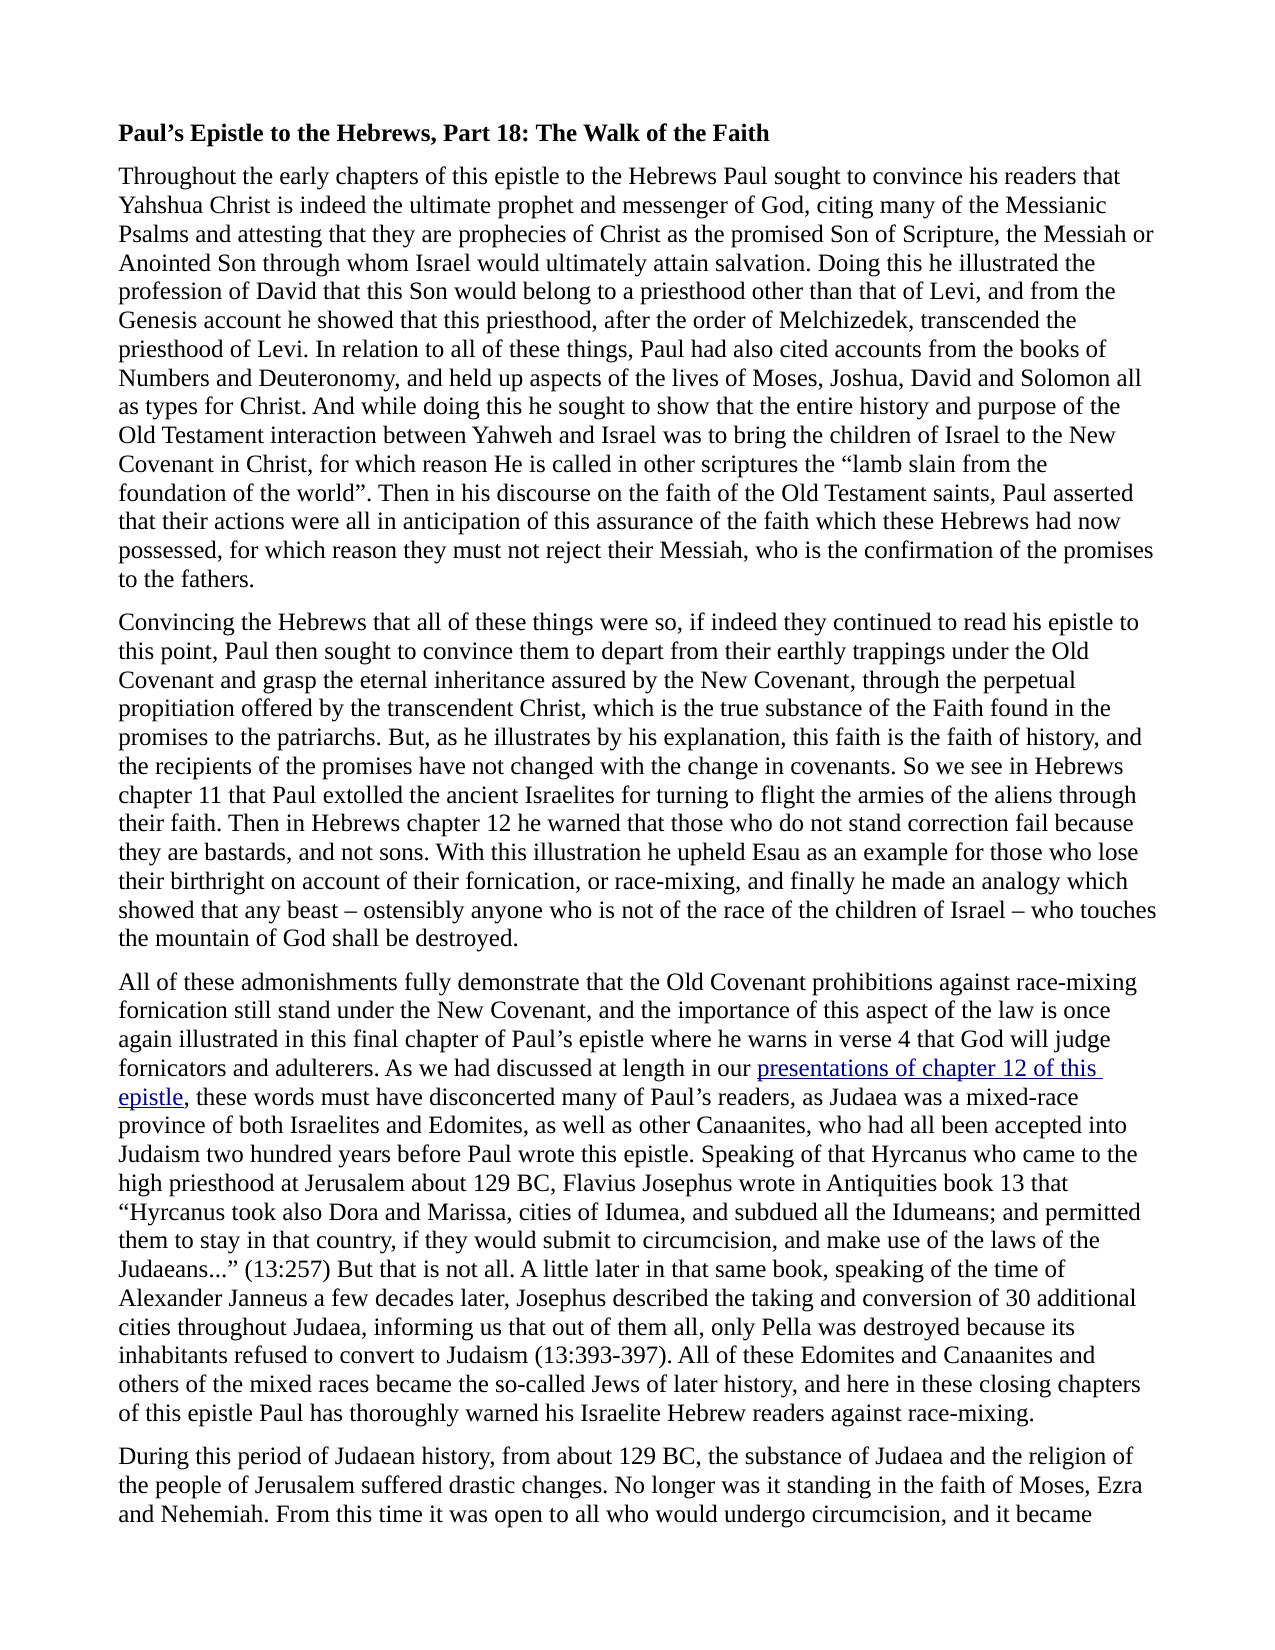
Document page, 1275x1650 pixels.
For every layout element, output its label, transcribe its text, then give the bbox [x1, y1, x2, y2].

text All of these admonishments fully demonstrate that the Old Covenant prohibitions against race-mixing fornication still stand under the New Covenant, and the importance of this aspect of the law is once again illustrated in this final chapter of Paul’s epistle where he warns in verse 4 that God will judge fornicators and adulterers. As we had discussed at length in our presentations of chapter 12 of this epistle, these words must have disconcerted many of Paul’s readers, as Judaea was a mixed-race province of both Israelites and Edomites, as well as other Canaanites, who had all been accepted into Judaism two hundred years before Paul wrote this epistle. Speaking of that Hyrcanus who came to the high priesthood at Jerusalem about 129 BC, Flavius Josephus wrote in Antiquities book 13 that “Hyrcanus took also Dora and Marissa, cities of Idumea, and subdued all the Idumeans; and permitted them to stay in that country, if they would submit to circumcision, and make use of the laws of the Judaeans...” (13:257) But that is not all. A little later in that same book, speaking of the time of Alexander Janneus a few decades later, Josephus described the taking and conversion of 30 additional cities throughout Judaea, informing us that out of them all, only Pella was destroyed because its inhabitants refused to convert to Judaism (13:393-397). All of these Edomites and Canaanites and others of the mixed races became the so-called Jews of later history, and here in these closing chapters of this epistle Paul has thoroughly warned his Israelite Hebrew readers against race-mixing. [118, 967, 1157, 1427]
text Throughout the early chapters of this epistle to the Hebrews Paul sought to convince his readers that Yahshua Christ is indeed the ultimate prophet and messenger of God, citing many of the Messianic Psalms and attesting that they are prophecies of Christ as the promised Son of Scripture, the Messiah or Anointed Son through whom Israel would ultimately attain salvation. Doing this he illustrated the profession of David that this Son would belong to a priesthood other than that of Levi, and from the Genesis account he showed that this priesthood, after the order of Melchizedek, transcended the priesthood of Levi. In relation to all of these things, Paul had also cited accounts from the books of Numbers and Deuteronomy, and held up aspects of the lives of Moses, Joshua, David and Solomon all as types for Christ. And while doing this he sought to show that the entire history and purpose of the Old Testament interaction between Yahweh and Israel was to bring the children of Israel to the New Covenant in Christ, for which reason He is called in other scriptures the “lamb slain from the foundation of the world”. Then in his discourse on the faith of the Old Testament saints, Paul asserted that their actions were all in anticipation of this assurance of the faith which these Hebrews had now possessed, for which reason they must not reject their Messiah, who is the confirmation of the promises to the fathers. [118, 161, 1157, 593]
text During this period of Judaean history, from about 129 BC, the substance of Judaea and the religion of the people of Jerusalem suffered drastic changes. No longer was it standing in the faith of Moses, Ezra and Nehemiah. From this time it was open to all who would undergo circumcision, and it became [118, 1441, 1157, 1528]
text Paul’s Epistle to the Hebrews, Part 18: The Walk of the Faith [118, 118, 1157, 147]
text Convincing the Hebrews that all of these things were so, if indeed they continued to read his epistle to this point, Paul then sought to convince them to depart from their earthly trappings under the Old Covenant and grasp the eternal inheritance assured by the New Covenant, through the perpetual propitiation offered by the transcendent Christ, which is the true substance of the Faith found in the promises to the patriarchs. But, as he illustrates by his explanation, this faith is the faith of history, and the recipients of the promises have not changed with the change in covenants. So we see in Hebrews chapter 11 that Paul extolled the ancient Israelites for turning to flight the armies of the aliens through their faith. Then in Hebrews chapter 12 he warned that those who do not stand correction fail because they are bastards, and not sons. With this illustration he upheld Esau as an example for those who lose their birthright on account of their fornication, or race-mixing, and finally he made an analogy which showed that any beast – ostensibly anyone who is not of the race of the children of Israel – who touches the mountain of God shall be destroyed. [118, 607, 1157, 952]
